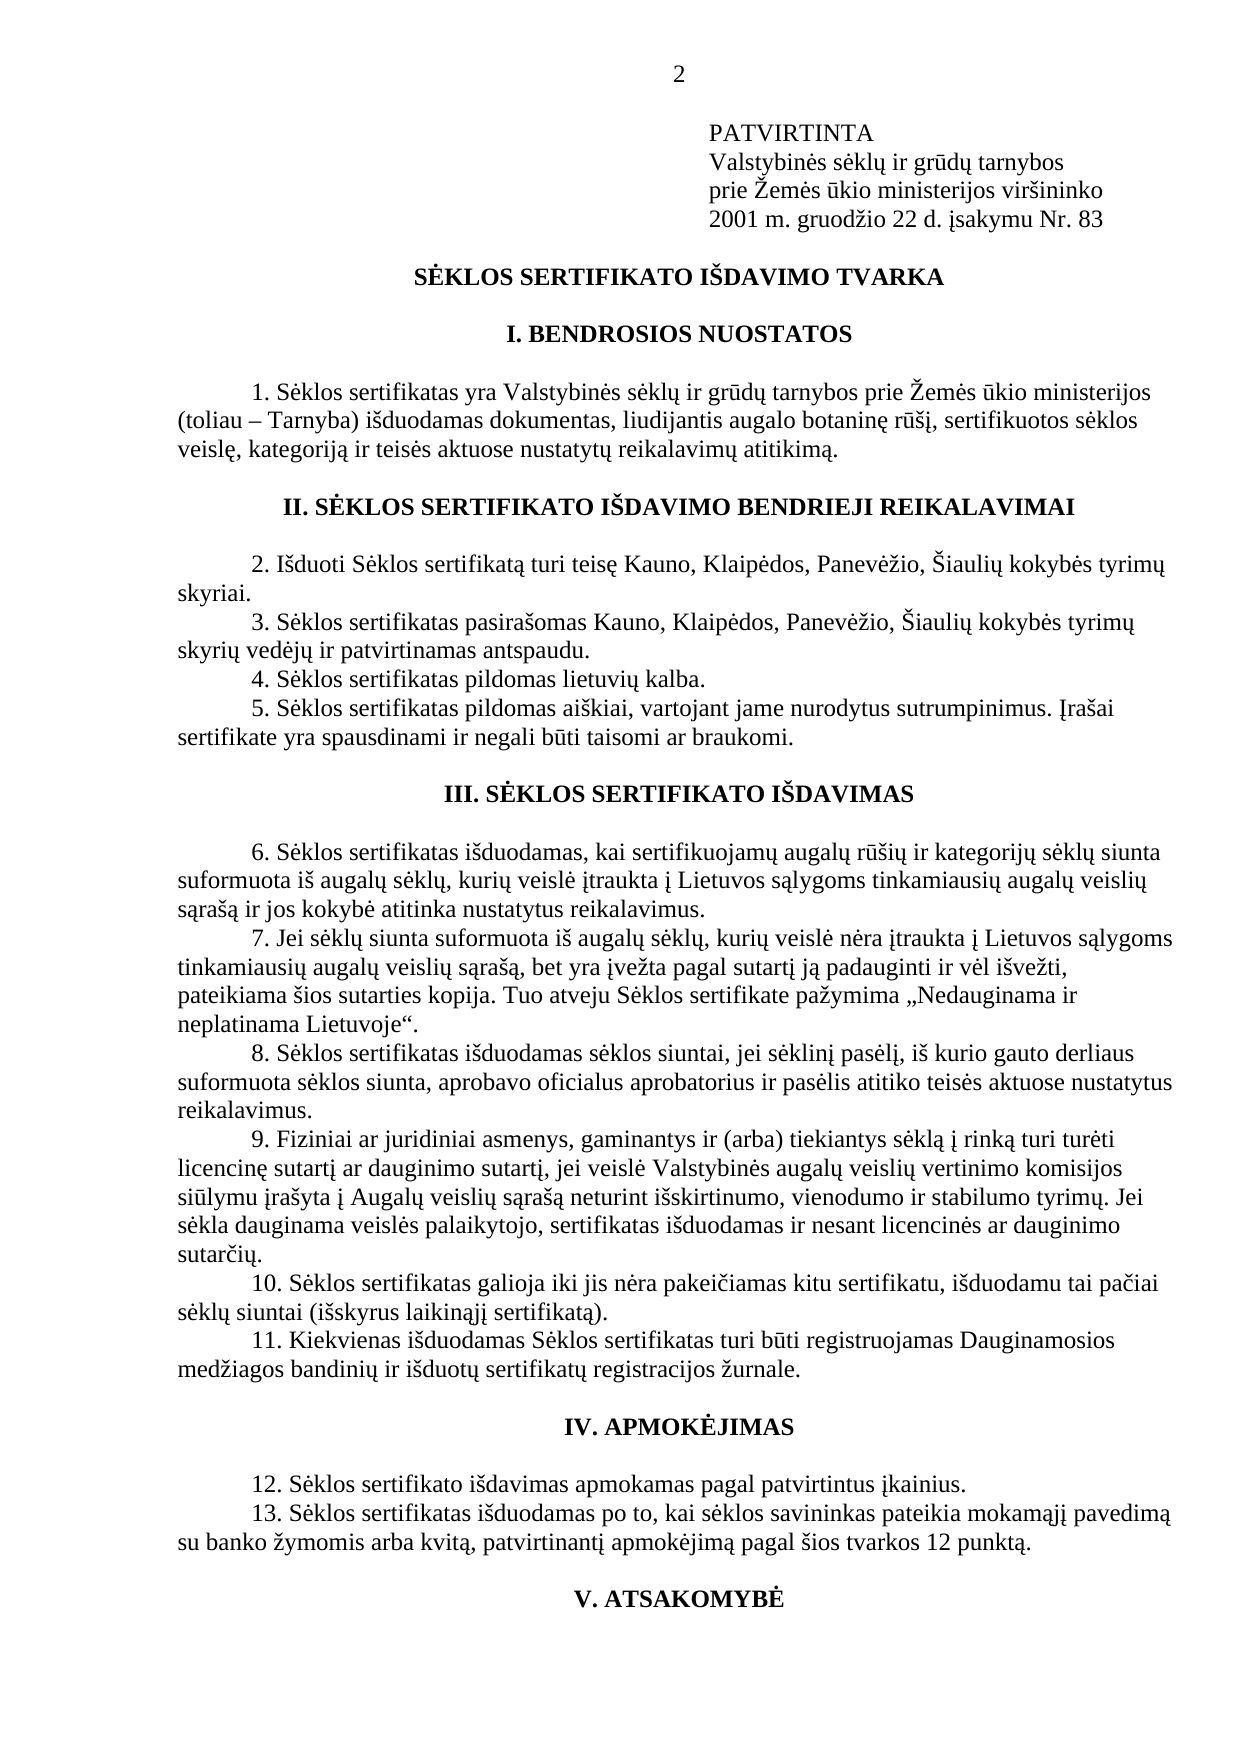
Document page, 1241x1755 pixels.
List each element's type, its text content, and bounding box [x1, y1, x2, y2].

text 11. Kiekvienas išduodamas Sėklos sertifikatas turi būti registruojamas Dauginamosios medžiagos bandinių ir išduotų sertifikatų registracijos žurnale. [177, 1326, 1181, 1383]
text I. BENDROSIOS NUOSTATOS [177, 319, 1181, 348]
text 3. Sėklos sertifikatas pasirašomas Kauno, Klaipėdos, Panevėžio, Šiaulių kokybės tyrimų skyrių vedėjų ir patvirtinamas antspaudu. [177, 607, 1181, 664]
text prie Žemės ūkio ministerijos viršininko [177, 176, 1181, 204]
text 2. Išduoti Sėklos sertifikatą turi teisę Kauno, Klaipėdos, Panevėžio, Šiaulių kokybės tyrimų skyriai. [177, 549, 1181, 607]
text Valstybinės sėklų ir grūdų tarnybos [177, 147, 1181, 176]
text PATVIRTINTA [709, 118, 1181, 147]
text 6. Sėklos sertifikatas išduodamas, kai sertifikuojamų augalų rūšių ir kategorijų sėklų siunta suformuota iš augalų sėklų, kurių veislė įtraukta į Lietuvos sąlygoms tinkamiausių augalų veislių sąrašą ir jos kokybė atitinka nustatytus reikalavimus. [177, 837, 1181, 923]
text 2001 m. gruodžio 22 d. įsakymu Nr. 83 [177, 204, 1181, 233]
text 12. Sėklos sertifikato išdavimas apmokamas pagal patvirtintus įkainius. [177, 1469, 1181, 1498]
text IV. APMOKĖJIMAS [177, 1412, 1181, 1441]
text SĖKLOS SERTIFIKATO IŠDAVIMO TVARKA [177, 262, 1181, 291]
text 8. Sėklos sertifikatas išduodamas sėklos siuntai, jei sėklinį pasėlį, iš kurio gauto derliaus suformuota sėklos siunta, aprobavo oficialus aprobatorius ir pasėlis atitiko teisės aktuose nustatytus reikalavimus. [177, 1038, 1181, 1124]
text 9. Fiziniai ar juridiniai asmenys, gaminantys ir (arba) tiekiantys sėklą į rinką turi turėti licencinę sutartį ar dauginimo sutartį, jei veislė Valstybinės augalų veislių vertinimo komisijos siūlymu įrašyta į Augalų veislių sąrašą neturint išskirtinumo, vienodumo ir stabilumo tyrimų. Jei sėkla dauginama veislės palaikytojo, sertifikatas išduodamas ir nesant licencinės ar dauginimo sutarčių. [177, 1124, 1181, 1268]
text 13. Sėklos sertifikatas išduodamas po to, kai sėklos savininkas pateikia mokamąjį pavedimą su banko žymomis arba kvitą, patvirtinantį apmokėjimą pagal šios tvarkos 12 punktą. [177, 1498, 1181, 1556]
text 4. Sėklos sertifikatas pildomas lietuvių kalba. [177, 664, 1181, 693]
text III. SĖKLOS SERTIFIKATO IŠDAVIMAS [177, 779, 1181, 808]
text 5. Sėklos sertifikatas pildomas aiškiai, vartojant jame nurodytus sutrumpinimus. Įrašai sertifikate yra spausdinami ir negali būti taisomi ar braukomi. [177, 693, 1181, 751]
text 7. Jei sėklų siunta suformuota iš augalų sėklų, kurių veislė nėra įtraukta į Lietuvos sąlygoms tinkamiausių augalų veislių sąrašą, bet yra įvežta pagal sutartį ją padauginti ir vėl išvežti, pateikiama šios sutarties kopija. Tuo atveju Sėklos sertifikate pažymima „Nedauginama ir neplatinama Lietuvoje“. [177, 923, 1181, 1038]
text V. ATSAKOMYBĖ [177, 1584, 1181, 1613]
text II. SĖKLOS SERTIFIKATO IŠDAVIMO BENDRIEJI REIKALAVIMAI [177, 492, 1181, 521]
text 10. Sėklos sertifikatas galioja iki jis nėra pakeičiamas kitu sertifikatu, išduodamu tai pačiai sėklų siuntai (išskyrus laikinąjį sertifikatą). [177, 1268, 1181, 1326]
text 1. Sėklos sertifikatas yra Valstybinės sėklų ir grūdų tarnybos prie Žemės ūkio ministerijos (toliau – Tarnyba) išduodamas dokumentas, liudijantis augalo botaninę rūšį, sertifikuotos sėklos veislę, kategoriją ir teisės aktuose nustatytų reikalavimų atitikimą. [177, 377, 1181, 463]
